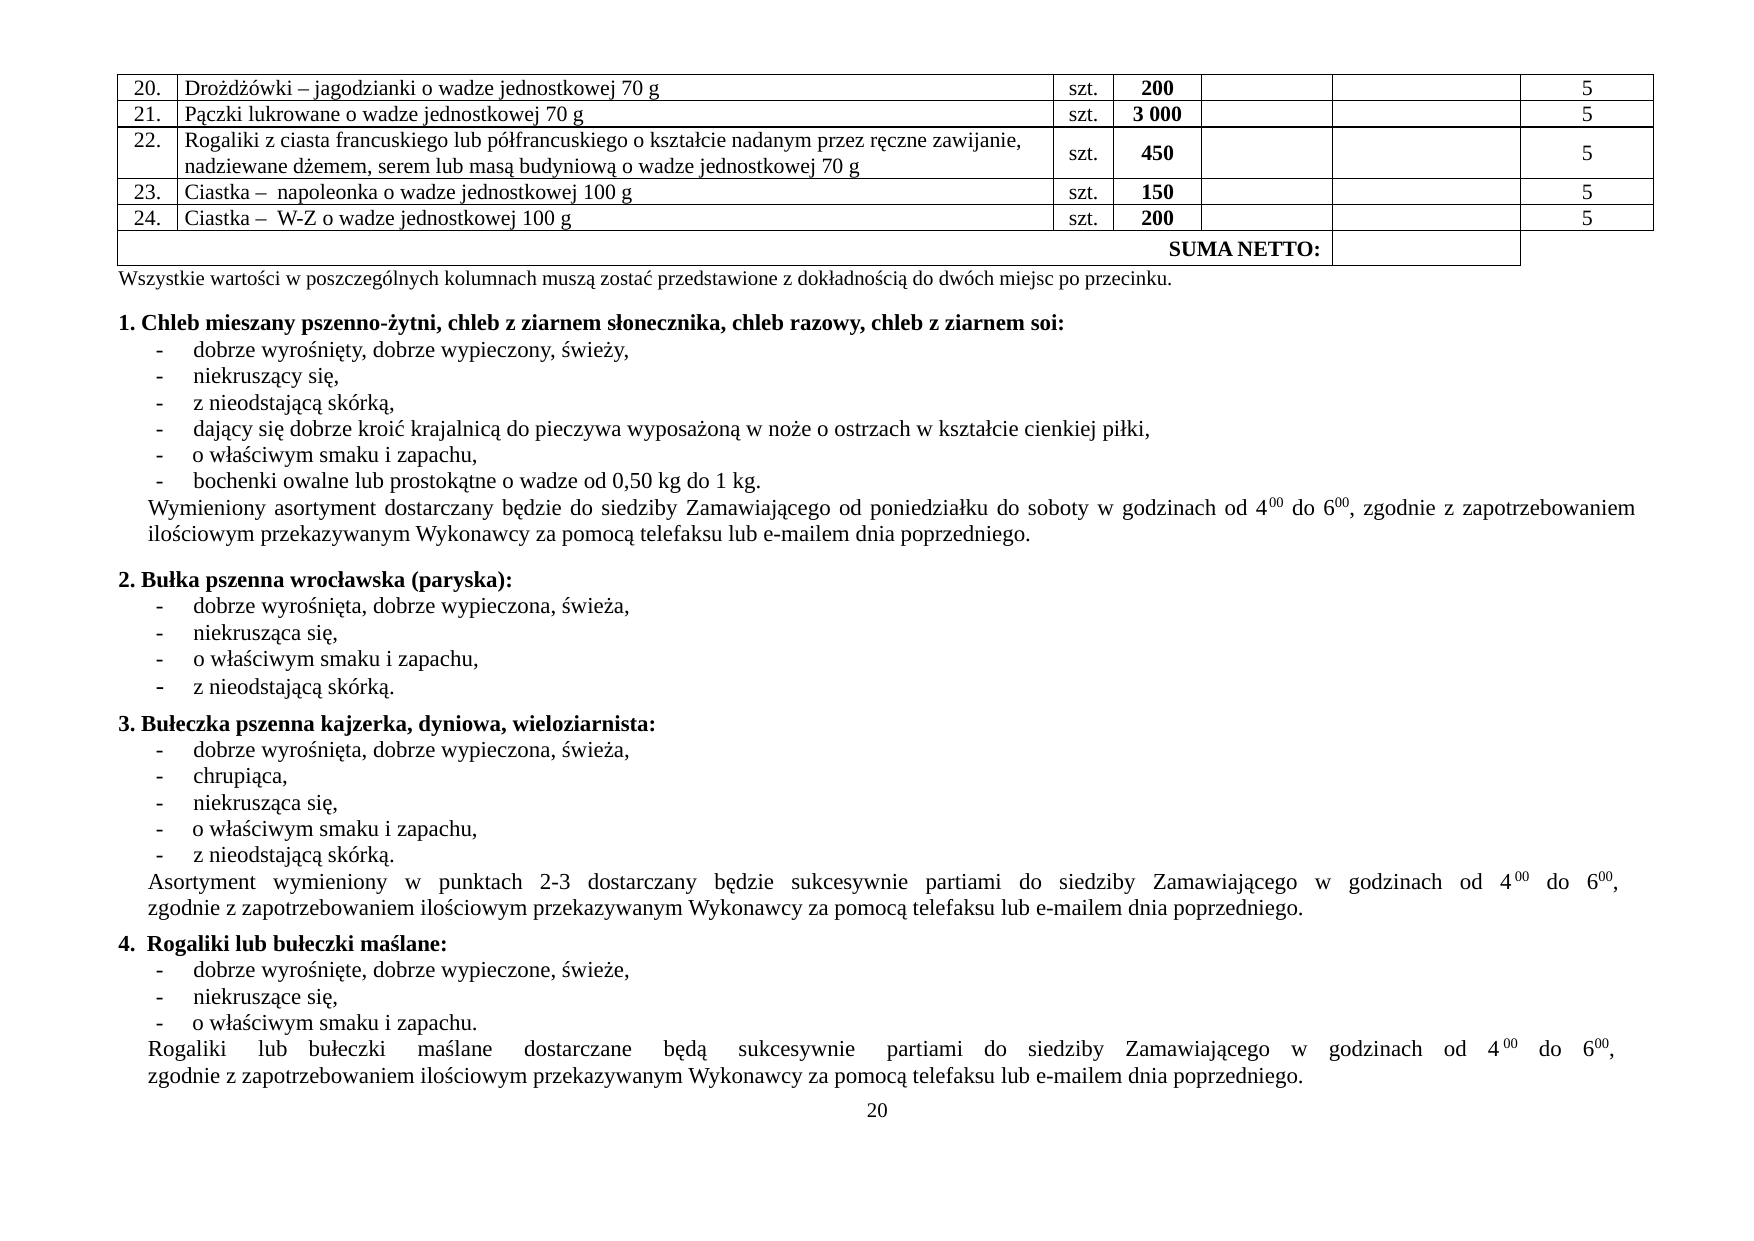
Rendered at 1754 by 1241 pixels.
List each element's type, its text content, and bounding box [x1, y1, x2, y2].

table_cell 5 [1521, 75, 1653, 100]
table_cell [1526, 231, 1532, 265]
table_cell [1564, 231, 1570, 265]
table_cell [1202, 205, 1332, 230]
table_cell szt. [1054, 205, 1113, 230]
table_cell SUMA NETTO: [118, 231, 1332, 265]
list niekrusząca się, [156, 618, 1636, 645]
text - o właściwym smaku i zapachu. [118, 1009, 1636, 1035]
text 4. Rogaliki lub bułeczki maślane: [118, 930, 1636, 956]
table_cell [1333, 128, 1520, 178]
list niekrusząca się, [156, 789, 1636, 815]
list z nieodstającą skórką, [156, 388, 1636, 415]
table_cell [1521, 231, 1526, 265]
list dobrze wyrośnięty, dobrze wypieczony, świeży, [156, 336, 1636, 362]
text Wszystkie wartości w poszczególnych kolumnach muszą zostać przedstawione z dokładnością do dwóch miejsc po przecinku. [118, 266, 1636, 290]
list chrupiąca, [156, 762, 1636, 789]
table_cell [1644, 231, 1653, 265]
text Wymieniony asortyment dostarczany będzie do siedziby Zamawiającego od poniedziałku do soboty w godzinach od 400 do 600, zgodnie z zapotrzebowaniem ilościowym przekazywanym Wykonawcy za pomocą telefaksu lub e-mailem dnia poprzedniego. [148, 494, 1636, 547]
table_cell szt. [1054, 179, 1113, 204]
table_cell szt. [1054, 75, 1113, 100]
table_cell 5 [1521, 179, 1653, 204]
table_cell [1333, 205, 1520, 230]
table_cell 5 [1521, 128, 1653, 178]
table_cell [1538, 231, 1545, 265]
list bochenki owalne lub prostokątne o wadze od 0,50 kg do 1 kg. [156, 468, 1636, 494]
table_cell szt. [1054, 101, 1113, 126]
table_cell [1576, 231, 1583, 265]
table_cell 200 [1114, 75, 1201, 100]
table_cell Rogaliki z ciasta francuskiego lub półfrancuskiego o kształcie nadanym przez ręczne zawijanie, nadziewane dżemem, serem lub masą budyniową o wadze jednostkowej 70 g [178, 128, 1053, 178]
table_cell Ciastka – W-Z o wadze jednostkowej 100 g [178, 205, 1053, 230]
table_cell 23. [118, 179, 177, 204]
table_cell [1202, 179, 1332, 204]
table_cell 21. [118, 101, 177, 126]
list niekruszący się, [156, 362, 1636, 388]
text 3. Bułeczka pszenna kajzerka, dyniowa, wieloziarnista: [118, 709, 1636, 736]
table_cell [1202, 101, 1332, 126]
table_cell 5 [1521, 101, 1653, 126]
text Rogaliki lub bułeczki maślane dostarczane będą sukcesywnie partiami do siedziby Zamawiającego w godzinach od 400 do 600, zgodnie z zapotrzebowaniem ilościowym przekazywanym Wykonawcy za pomocą telefaksu lub e-mailem dnia poprzedniego. [148, 1035, 1636, 1088]
text 1. Chleb mieszany pszenno-żytni, chleb z ziarnem słonecznika, chleb razowy, chleb z ziarnem soi: [118, 309, 1636, 336]
list dobrze wyrośnięta, dobrze wypieczona, świeża, [156, 592, 1636, 618]
text - o właściwym smaku i zapachu, [118, 441, 1636, 468]
table_cell [1583, 231, 1639, 265]
table_cell [1202, 128, 1332, 178]
text 2. Bułka pszenna wrocławska (paryska): [118, 566, 1636, 592]
list dobrze wyrośnięte, dobrze wypieczone, świeże, [156, 956, 1636, 983]
table_cell 22. [118, 128, 177, 178]
list dobrze wyrośnięta, dobrze wypieczona, świeża, [156, 736, 1636, 762]
table_cell [1558, 231, 1564, 265]
table_cell [1333, 101, 1520, 126]
table_cell [1333, 179, 1520, 204]
table_cell [1640, 231, 1644, 265]
table_cell [1333, 75, 1520, 100]
table_cell 450 [1114, 128, 1201, 178]
table_cell [1551, 231, 1557, 265]
list o właściwym smaku i zapachu, [156, 645, 1636, 671]
table_cell 200 [1114, 205, 1201, 230]
list dający się dobrze kroić krajalnicą do pieczywa wyposażoną w noże o ostrzach w kształcie cienkiej piłki, [156, 415, 1636, 441]
table_cell [1532, 231, 1538, 265]
text - o właściwym smaku i zapachu, [118, 815, 1636, 841]
text Asortyment wymieniony w punktach 2-3 dostarczany będzie sukcesywnie partiami do siedziby Zamawiającego w godzinach od 400 do 600, zgodnie z zapotrzebowaniem ilościowym przekazywanym Wykonawcy za pomocą telefaksu lub e-mailem dnia poprzedniego. [148, 868, 1636, 920]
table_cell Ciastka – napoleonka o wadze jednostkowej 100 g [178, 179, 1053, 204]
list z nieodstającą skórką. [156, 841, 1636, 868]
table_cell 24. [118, 205, 177, 230]
table_cell szt. [1054, 128, 1113, 178]
table_cell Pączki lukrowane o wadze jednostkowej 70 g [178, 101, 1053, 126]
table_cell 5 [1521, 205, 1653, 230]
list niekruszące się, [156, 983, 1636, 1009]
table_cell 3 000 [1114, 101, 1201, 126]
list z nieodstającą skórką. [156, 671, 1636, 700]
table_cell [1202, 75, 1332, 100]
table_cell 150 [1114, 179, 1201, 204]
table_cell [1333, 231, 1520, 265]
table_cell Drożdżówki – jagodzianki o wadze jednostkowej 70 g [178, 75, 1053, 100]
table_cell [1570, 231, 1576, 265]
table_cell [1545, 231, 1551, 265]
table_cell 20. [118, 75, 177, 100]
